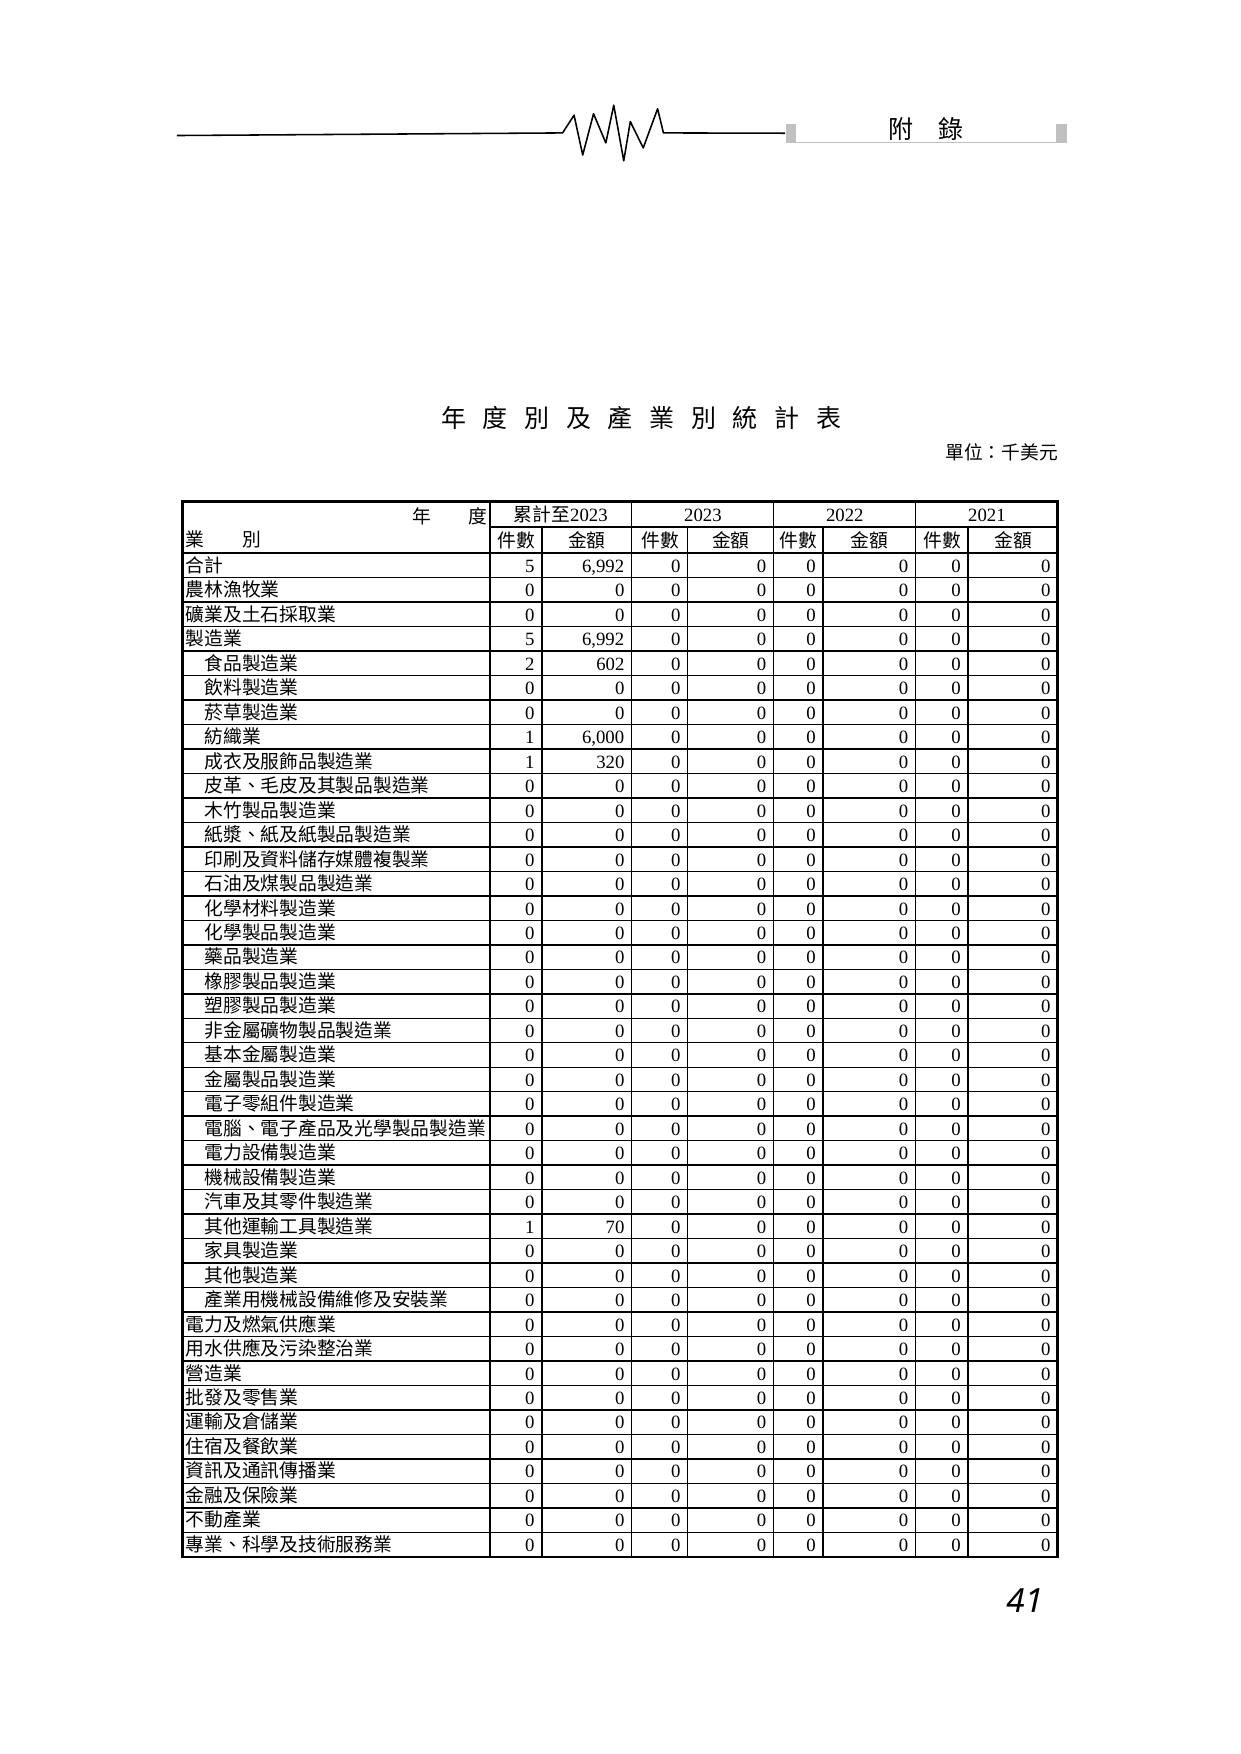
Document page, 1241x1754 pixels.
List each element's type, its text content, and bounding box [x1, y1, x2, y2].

table_cell 0 [916, 848, 967, 871]
table_cell 0 [916, 725, 967, 748]
table_cell 0 [774, 554, 822, 577]
table_cell 0 [969, 578, 1056, 601]
table_cell 0 [688, 970, 773, 993]
table_cell 0 [774, 1509, 822, 1531]
table_cell 0 [916, 1068, 967, 1091]
table_cell 0 [916, 1264, 967, 1287]
table_cell 0 [824, 1264, 915, 1287]
table_cell 0 [688, 1435, 773, 1458]
table_cell 0 [824, 1337, 915, 1360]
table_cell 0 [774, 1019, 822, 1042]
table_cell 0 [774, 1215, 822, 1238]
table_cell 0 [774, 1239, 822, 1262]
table_cell 用水供應及污染整治業 [184, 1337, 489, 1360]
table_cell 金融及保險業 [184, 1484, 489, 1507]
table_cell 0 [824, 921, 915, 944]
table_cell 0 [688, 1190, 773, 1213]
table_cell 0 [969, 1215, 1056, 1238]
table_cell 0 [969, 701, 1056, 724]
table_cell 0 [774, 1533, 822, 1556]
table_cell 0 [543, 1509, 631, 1531]
table_cell 0 [543, 897, 631, 919]
table_cell 運輸及倉儲業 [184, 1411, 489, 1433]
table_cell 0 [632, 872, 687, 895]
table_cell 0 [688, 1533, 773, 1556]
table_cell 0 [916, 823, 967, 846]
table_cell 食品製造業 [184, 652, 489, 675]
table_cell 0 [824, 1435, 915, 1458]
table_cell 0 [824, 1166, 915, 1189]
table_cell 0 [774, 921, 822, 944]
table_cell 320 [543, 750, 631, 773]
table_cell 0 [543, 1288, 631, 1311]
table_cell 化學材料製造業 [184, 897, 489, 919]
table_cell 0 [916, 1460, 967, 1482]
table_cell 0 [824, 774, 915, 797]
table_cell 0 [688, 946, 773, 968]
table_cell 0 [969, 1190, 1056, 1213]
table_cell 0 [632, 823, 687, 846]
table_cell 0 [688, 1411, 773, 1433]
table_cell 0 [774, 1288, 822, 1311]
table_cell 0 [632, 1411, 687, 1433]
table_cell 紙漿、紙及紙製品製造業 [184, 823, 489, 846]
table_cell 住宿及餐飲業 [184, 1435, 489, 1458]
table_cell 0 [491, 1092, 541, 1115]
table_cell 0 [632, 578, 687, 601]
table_cell 0 [543, 848, 631, 871]
table_cell 0 [688, 848, 773, 871]
table_cell 0 [543, 1117, 631, 1140]
table_cell 0 [824, 1313, 915, 1336]
table_cell 0 [543, 1141, 631, 1164]
table_cell 0 [916, 1215, 967, 1238]
table_cell 0 [491, 1288, 541, 1311]
table_cell 0 [688, 1386, 773, 1409]
table_cell 0 [969, 725, 1056, 748]
table_cell 0 [491, 995, 541, 1017]
table_cell 0 [774, 848, 822, 871]
table_cell 0 [774, 1166, 822, 1189]
table_cell 0 [491, 1386, 541, 1409]
table_cell 0 [916, 1362, 967, 1384]
table_cell 0 [774, 603, 822, 626]
table_cell 0 [774, 872, 822, 895]
table_cell 0 [969, 995, 1056, 1017]
table_cell 0 [688, 1141, 773, 1164]
table_cell 0 [688, 995, 773, 1017]
table_cell 石油及煤製品製造業 [184, 872, 489, 895]
table_cell 0 [916, 1337, 967, 1360]
table_cell 0 [969, 554, 1056, 577]
table_cell 0 [969, 848, 1056, 871]
table_cell 件數 [774, 528, 822, 552]
table_cell 0 [688, 921, 773, 944]
table_cell 6,000 [543, 725, 631, 748]
table_cell 0 [632, 554, 687, 577]
table_cell 0 [632, 1166, 687, 1189]
table_cell 營造業 [184, 1362, 489, 1384]
table_cell 0 [632, 1337, 687, 1360]
table_cell 0 [688, 1166, 773, 1189]
table_cell 0 [543, 799, 631, 822]
table_cell 0 [774, 1264, 822, 1287]
table_cell 0 [774, 1141, 822, 1164]
table_cell 印刷及資料儲存媒體複製業 [184, 848, 489, 871]
table_cell 汽車及其零件製造業 [184, 1190, 489, 1213]
table_cell 0 [969, 774, 1056, 797]
table_cell 0 [824, 1141, 915, 1164]
table_cell 0 [491, 1239, 541, 1262]
table_cell 專業、科學及技術服務業 [184, 1533, 489, 1556]
table_cell 0 [632, 995, 687, 1017]
table_cell 0 [491, 1019, 541, 1042]
table_cell 0 [969, 676, 1056, 699]
table_cell 0 [916, 1117, 967, 1140]
table_cell 0 [543, 603, 631, 626]
table_cell 0 [688, 774, 773, 797]
table_cell 0 [916, 627, 967, 650]
table_cell 0 [969, 1533, 1056, 1556]
table_cell 6,992 [543, 554, 631, 577]
table_cell 電腦、電子產品及光學製品製造業 [184, 1117, 489, 1140]
table_cell 0 [632, 1362, 687, 1384]
table_cell 0 [491, 701, 541, 724]
table_cell 件數 [916, 528, 967, 552]
table_cell 0 [491, 603, 541, 626]
table_cell 其他運輸工具製造業 [184, 1215, 489, 1238]
table_cell 0 [543, 1386, 631, 1409]
table_cell 0 [491, 578, 541, 601]
table_cell 0 [688, 799, 773, 822]
table_cell 合計 [184, 554, 489, 577]
table_cell 0 [688, 627, 773, 650]
table_cell 0 [824, 970, 915, 993]
table_cell 電子零組件製造業 [184, 1092, 489, 1115]
table_cell 0 [969, 1509, 1056, 1531]
table_cell 金額 [824, 528, 915, 552]
table_cell 0 [491, 1509, 541, 1531]
table_cell 0 [824, 1019, 915, 1042]
table_cell 0 [543, 946, 631, 968]
table_cell 0 [491, 1190, 541, 1213]
table_cell 6,992 [543, 627, 631, 650]
table_cell 0 [969, 799, 1056, 822]
table_cell 0 [774, 995, 822, 1017]
table_header 2023 [632, 503, 773, 526]
table_cell 0 [824, 750, 915, 773]
table_cell 0 [543, 1043, 631, 1066]
table_cell 0 [491, 1117, 541, 1140]
table_cell 0 [632, 627, 687, 650]
table_cell 0 [632, 1117, 687, 1140]
table_cell 0 [543, 1362, 631, 1384]
table_cell 0 [774, 676, 822, 699]
table_cell 件數 [491, 528, 541, 552]
table_cell 0 [543, 578, 631, 601]
table_cell 不動產業 [184, 1509, 489, 1531]
table_cell 飲料製造業 [184, 676, 489, 699]
table_cell 1 [491, 750, 541, 773]
table_cell 橡膠製品製造業 [184, 970, 489, 993]
table_cell 0 [491, 946, 541, 968]
table_cell 0 [688, 897, 773, 919]
table_cell 0 [969, 1362, 1056, 1384]
table_cell 電力及燃氣供應業 [184, 1313, 489, 1336]
table_cell 0 [688, 1239, 773, 1262]
table_cell 0 [491, 1068, 541, 1091]
table_cell 0 [824, 554, 915, 577]
table_cell 製造業 [184, 627, 489, 650]
table_cell 0 [632, 1239, 687, 1262]
table_cell 農林漁牧業 [184, 578, 489, 601]
table_cell 0 [969, 603, 1056, 626]
table_cell 0 [688, 1337, 773, 1360]
table_cell 0 [688, 554, 773, 577]
table_cell 0 [824, 946, 915, 968]
table_cell 0 [916, 1141, 967, 1164]
table_cell 0 [491, 1484, 541, 1507]
table_cell 0 [632, 1141, 687, 1164]
table_cell 0 [774, 823, 822, 846]
table_cell 0 [824, 1239, 915, 1262]
table_cell 0 [688, 1068, 773, 1091]
table_cell 0 [969, 1019, 1056, 1042]
table_cell 0 [632, 1092, 687, 1115]
table_cell 0 [916, 701, 967, 724]
table_cell 0 [632, 799, 687, 822]
table_cell 0 [916, 1092, 967, 1115]
table_cell 0 [969, 1092, 1056, 1115]
table_cell 0 [491, 1043, 541, 1066]
table_cell 0 [774, 1117, 822, 1140]
table_cell 0 [632, 1509, 687, 1531]
table_cell 0 [491, 921, 541, 944]
table_cell 0 [916, 872, 967, 895]
table_cell 0 [916, 554, 967, 577]
table_cell 0 [969, 1337, 1056, 1360]
table_cell 0 [916, 921, 967, 944]
table_cell 0 [491, 1337, 541, 1360]
table_cell 0 [916, 1533, 967, 1556]
table_cell 0 [916, 1435, 967, 1458]
table_cell 0 [688, 701, 773, 724]
table_cell 0 [969, 1117, 1056, 1140]
table_cell 0 [688, 823, 773, 846]
table_cell 0 [774, 1484, 822, 1507]
table_cell 0 [824, 676, 915, 699]
table_cell 0 [774, 1337, 822, 1360]
table_cell 0 [916, 1043, 967, 1066]
table_cell 0 [543, 1092, 631, 1115]
table_cell 0 [824, 701, 915, 724]
table_cell 電力設備製造業 [184, 1141, 489, 1164]
table_cell 0 [824, 1043, 915, 1066]
table_cell 0 [632, 1435, 687, 1458]
table_cell 件數 [632, 528, 687, 552]
table_cell 0 [969, 750, 1056, 773]
table_cell 0 [543, 1337, 631, 1360]
table_cell 0 [969, 1043, 1056, 1066]
table_cell 0 [688, 1288, 773, 1311]
table_cell 0 [491, 897, 541, 919]
text 年度別及產業別統計表 [224, 375, 1058, 438]
table_cell 0 [774, 897, 822, 919]
table_cell 金額 [688, 528, 773, 552]
table_header 2022 [774, 503, 915, 526]
table_cell 0 [632, 1460, 687, 1482]
table_cell 0 [916, 1166, 967, 1189]
table_cell 0 [969, 1239, 1056, 1262]
table_cell 0 [916, 603, 967, 626]
table_cell 1 [491, 725, 541, 748]
table_cell 0 [632, 676, 687, 699]
table_cell 0 [543, 1460, 631, 1482]
table_cell 0 [632, 921, 687, 944]
table_cell 2 [491, 652, 541, 675]
table_cell 0 [632, 701, 687, 724]
table_cell 0 [491, 848, 541, 871]
table_cell 0 [543, 701, 631, 724]
table_cell 0 [969, 921, 1056, 944]
table_cell 金額 [543, 528, 631, 552]
table_cell 0 [632, 1533, 687, 1556]
table_cell 0 [543, 1533, 631, 1556]
table_cell 0 [688, 603, 773, 626]
table_cell 0 [969, 627, 1056, 650]
table_cell 0 [774, 946, 822, 968]
table_cell 0 [916, 1019, 967, 1042]
table_cell 0 [969, 1068, 1056, 1091]
table_cell 0 [491, 1460, 541, 1482]
table_cell 0 [632, 946, 687, 968]
table_cell 0 [491, 872, 541, 895]
table_cell 0 [491, 823, 541, 846]
table_cell 0 [774, 970, 822, 993]
table_cell 0 [491, 676, 541, 699]
table_cell 金屬製品製造業 [184, 1068, 489, 1091]
table_cell 0 [969, 652, 1056, 675]
table_cell 0 [543, 1484, 631, 1507]
table_cell 0 [824, 872, 915, 895]
table_cell 0 [774, 1386, 822, 1409]
table_cell 0 [824, 578, 915, 601]
table_cell 產業用機械設備維修及安裝業 [184, 1288, 489, 1311]
table_cell 0 [543, 1313, 631, 1336]
table_cell 0 [916, 1239, 967, 1262]
table_cell 0 [824, 1092, 915, 1115]
table_cell 0 [916, 1288, 967, 1311]
table_cell 0 [774, 1043, 822, 1066]
table_cell 0 [824, 725, 915, 748]
table_cell 0 [774, 1411, 822, 1433]
table_cell 紡織業 [184, 725, 489, 748]
table_cell 0 [916, 1411, 967, 1433]
table_cell 0 [632, 603, 687, 626]
table_cell 0 [969, 1166, 1056, 1189]
table_cell 0 [969, 1141, 1056, 1164]
table_cell 0 [632, 1484, 687, 1507]
table_cell 0 [774, 774, 822, 797]
table_cell 0 [969, 1435, 1056, 1458]
table_cell 0 [824, 1288, 915, 1311]
table_cell 0 [969, 823, 1056, 846]
table_cell 皮革、毛皮及其製品製造業 [184, 774, 489, 797]
table_cell 0 [916, 1509, 967, 1531]
table_cell 0 [824, 1117, 915, 1140]
table_cell 5 [491, 554, 541, 577]
table_cell 木竹製品製造業 [184, 799, 489, 822]
table_cell 0 [632, 1043, 687, 1066]
table_cell 0 [491, 1166, 541, 1189]
table_cell 礦業及土石採取業 [184, 603, 489, 626]
table_cell 0 [632, 750, 687, 773]
table_cell 0 [491, 1313, 541, 1336]
table_cell 0 [969, 872, 1056, 895]
table_cell 0 [543, 774, 631, 797]
table_cell 基本金屬製造業 [184, 1043, 489, 1066]
table_cell 0 [916, 1484, 967, 1507]
table_cell 0 [632, 1386, 687, 1409]
table_cell 0 [824, 823, 915, 846]
table_cell 0 [824, 897, 915, 919]
table_cell 1 [491, 1215, 541, 1238]
table_cell 0 [688, 1215, 773, 1238]
table_cell 菸草製造業 [184, 701, 489, 724]
table_cell 0 [774, 627, 822, 650]
table_cell 0 [632, 1313, 687, 1336]
table_cell 0 [916, 799, 967, 822]
table_cell 0 [824, 1533, 915, 1556]
table_cell 0 [916, 774, 967, 797]
table_cell 0 [688, 725, 773, 748]
table_cell 0 [491, 1264, 541, 1287]
table_cell 0 [824, 1460, 915, 1482]
table_header 2021 [916, 503, 1056, 526]
table_cell 0 [543, 995, 631, 1017]
table_cell 0 [969, 1460, 1056, 1482]
table_cell 0 [824, 1509, 915, 1531]
table_cell 0 [916, 750, 967, 773]
table_cell 0 [688, 578, 773, 601]
table_cell 0 [688, 1117, 773, 1140]
table_cell 塑膠製品製造業 [184, 995, 489, 1017]
table_cell 0 [632, 848, 687, 871]
table_cell 5 [491, 627, 541, 650]
table_cell 0 [774, 725, 822, 748]
table_cell 0 [688, 1484, 773, 1507]
table_cell 0 [632, 1190, 687, 1213]
table_cell 0 [632, 1264, 687, 1287]
table_cell 0 [774, 1092, 822, 1115]
table_cell 0 [969, 1386, 1056, 1409]
table_cell 0 [543, 1019, 631, 1042]
table_cell 0 [688, 652, 773, 675]
table_cell 0 [774, 750, 822, 773]
table_cell 0 [632, 774, 687, 797]
table_cell 資訊及通訊傳播業 [184, 1460, 489, 1482]
table_cell 0 [543, 1190, 631, 1213]
table_cell 0 [916, 946, 967, 968]
table_cell 0 [491, 1362, 541, 1384]
table_cell 0 [824, 1411, 915, 1433]
table_cell 0 [632, 652, 687, 675]
table_cell 0 [969, 897, 1056, 919]
table_cell 0 [774, 1313, 822, 1336]
table_cell 其他製造業 [184, 1264, 489, 1287]
table_cell 0 [491, 1435, 541, 1458]
table_cell 0 [632, 970, 687, 993]
table_cell 0 [632, 1068, 687, 1091]
table_cell 0 [543, 872, 631, 895]
table_cell 0 [916, 1190, 967, 1213]
table_cell 0 [688, 1019, 773, 1042]
table_cell 0 [688, 1460, 773, 1482]
table_cell 0 [824, 1362, 915, 1384]
table_cell 0 [774, 799, 822, 822]
table_cell 602 [543, 652, 631, 675]
table_cell 0 [543, 1068, 631, 1091]
table_cell 家具製造業 [184, 1239, 489, 1262]
table_cell 0 [824, 627, 915, 650]
table_cell 0 [969, 1313, 1056, 1336]
table_cell 0 [916, 652, 967, 675]
table_cell 0 [543, 921, 631, 944]
table_cell 0 [688, 1509, 773, 1531]
table_cell 0 [688, 750, 773, 773]
table_cell 0 [824, 995, 915, 1017]
table_cell 0 [543, 1239, 631, 1262]
table_cell 0 [774, 578, 822, 601]
table_cell 0 [688, 1264, 773, 1287]
table_cell 0 [632, 725, 687, 748]
table_cell 0 [543, 823, 631, 846]
table_cell 0 [969, 1484, 1056, 1507]
table_cell 非金屬礦物製品製造業 [184, 1019, 489, 1042]
table_cell 0 [491, 970, 541, 993]
table_cell 0 [824, 603, 915, 626]
table_cell 0 [824, 1068, 915, 1091]
table_cell 0 [824, 848, 915, 871]
table_cell 0 [824, 799, 915, 822]
table_header 累計至2023 [491, 503, 631, 526]
table_cell 0 [774, 701, 822, 724]
table_cell 0 [543, 676, 631, 699]
table_cell 0 [774, 1435, 822, 1458]
table_cell 0 [824, 1484, 915, 1507]
table_cell 0 [774, 652, 822, 675]
table_cell 0 [916, 676, 967, 699]
table_header 年 度 業 別 [184, 503, 489, 552]
table_cell 0 [969, 1288, 1056, 1311]
table_cell 0 [969, 970, 1056, 993]
table_cell 0 [543, 1166, 631, 1189]
table_cell 0 [969, 1264, 1056, 1287]
table_cell 0 [774, 1362, 822, 1384]
table_cell 0 [916, 995, 967, 1017]
table_cell 金額 [969, 528, 1056, 552]
table_cell 藥品製造業 [184, 946, 489, 968]
table_cell 0 [632, 1215, 687, 1238]
table_cell 0 [969, 946, 1056, 968]
table_cell 0 [632, 1019, 687, 1042]
table_cell 0 [824, 1190, 915, 1213]
table_cell 0 [916, 1386, 967, 1409]
table_cell 機械設備製造業 [184, 1166, 489, 1189]
table_cell 0 [916, 578, 967, 601]
table_cell 成衣及服飾品製造業 [184, 750, 489, 773]
table_cell 批發及零售業 [184, 1386, 489, 1409]
table_cell 0 [824, 652, 915, 675]
table_cell 0 [916, 970, 967, 993]
table_cell 0 [688, 676, 773, 699]
table_cell 0 [543, 1264, 631, 1287]
table_cell 0 [688, 1362, 773, 1384]
table_cell 0 [774, 1460, 822, 1482]
table_cell 0 [632, 897, 687, 919]
table_cell 0 [632, 1288, 687, 1311]
table_cell 0 [916, 1313, 967, 1336]
table_cell 70 [543, 1215, 631, 1238]
table_cell 0 [491, 774, 541, 797]
table_cell 化學製品製造業 [184, 921, 489, 944]
table_cell 0 [688, 1043, 773, 1066]
table_cell 0 [688, 1313, 773, 1336]
table_cell 0 [688, 1092, 773, 1115]
table_cell 0 [491, 1533, 541, 1556]
table_cell 0 [774, 1190, 822, 1213]
table_cell 0 [543, 1435, 631, 1458]
table_cell 0 [824, 1386, 915, 1409]
table_cell 0 [543, 970, 631, 993]
table_cell 0 [824, 1215, 915, 1238]
text 單位：千美元 [183, 438, 1058, 465]
table_cell 0 [969, 1411, 1056, 1433]
table_cell 0 [491, 799, 541, 822]
table_cell 0 [774, 1068, 822, 1091]
table_cell 0 [491, 1141, 541, 1164]
table_cell 0 [543, 1411, 631, 1433]
table_cell 0 [688, 872, 773, 895]
table_cell 0 [916, 897, 967, 919]
table_cell 0 [491, 1411, 541, 1433]
